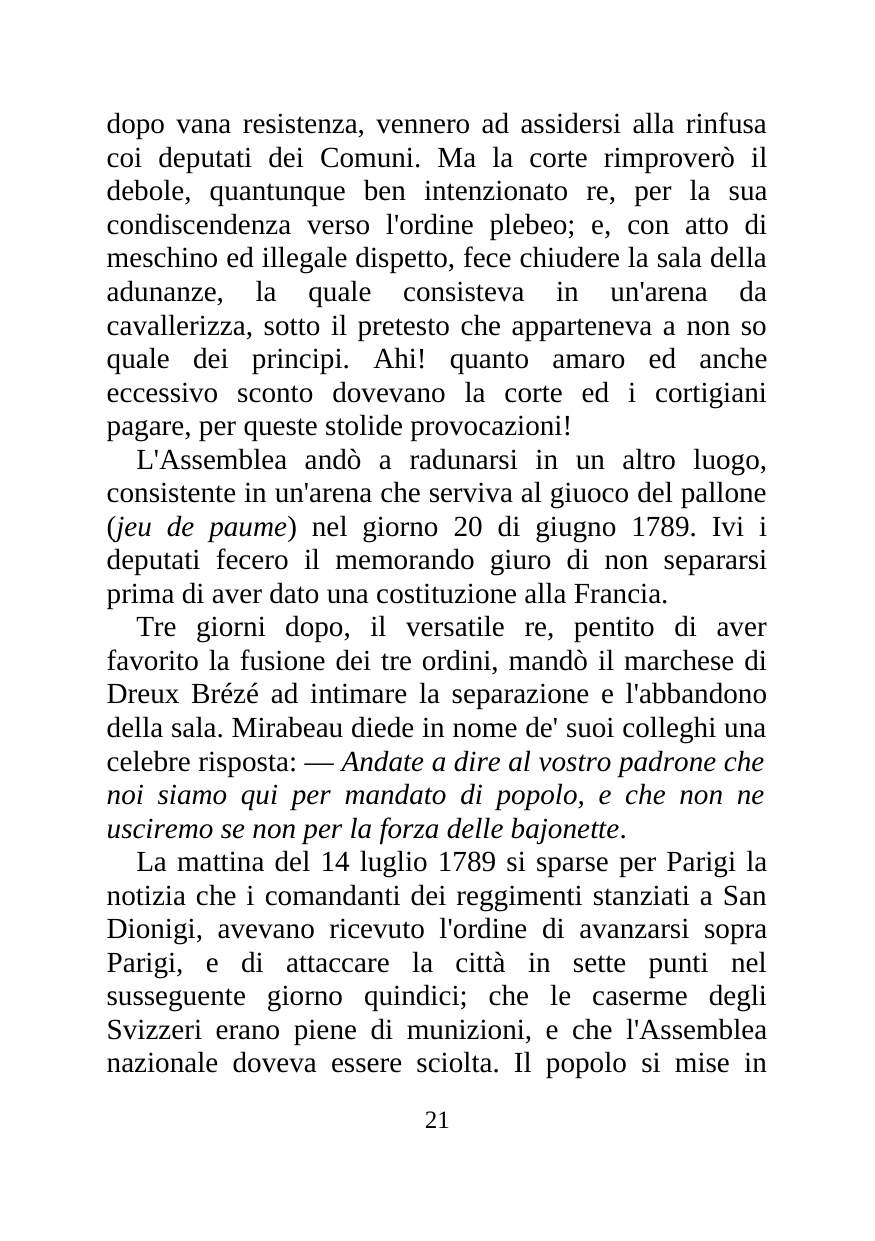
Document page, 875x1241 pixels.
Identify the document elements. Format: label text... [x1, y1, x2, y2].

text dopo vana resistenza, vennero ad assidersi alla rinfusa coi deputati dei Comuni. Ma la corte rimproverò il debole, quantunque ben intenzionato re, per la sua condiscendenza verso l'ordine plebeo; e, con atto di meschino ed illegale dispetto, fece chiudere la sala della adunanze, la quale consisteva in un'arena da cavallerizza, sotto il pretesto che apparteneva a non so quale dei principi. Ahi! quanto amaro ed anche eccessivo sconto dovevano la corte ed i cortigiani pagare, per queste stolide provocazioni! [106, 106, 768, 442]
text La mattina del 14 luglio 1789 si sparse per Parigi la notizia che i comandanti dei reggimenti stanziati a San Dionigi, avevano ricevuto l'ordine di avanzarsi sopra Parigi, e di attaccare la città in sette punti nel susseguente giorno quindici; che le caserme degli Svizzeri erano piene di munizioni, e che l'Assemblea nazionale doveva essere sciolta. Il popolo si mise in [106, 844, 768, 1079]
text L'Assemblea andò a radunarsi in un altro luogo, consistente in un'arena che serviva al giuoco del pallone (jeu de paume) nel giorno 20 di giugno 1789. Ivi i deputati fecero il memorando giuro di non separarsi prima di aver dato una costituzione alla Francia. [106, 442, 768, 609]
text Tre giorni dopo, il versatile re, pentito di aver favorito la fusione dei tre ordini, mandò il marchese di Dreux Brézé ad intimare la separazione e l'abbandono della sala. Mirabeau diede in nome de' suoi colleghi una celebre risposta: — Andate a dire al vostro padrone che noi siamo qui per mandato di popolo, e che non ne usciremo se non per la forza delle bajonette. [106, 609, 768, 844]
